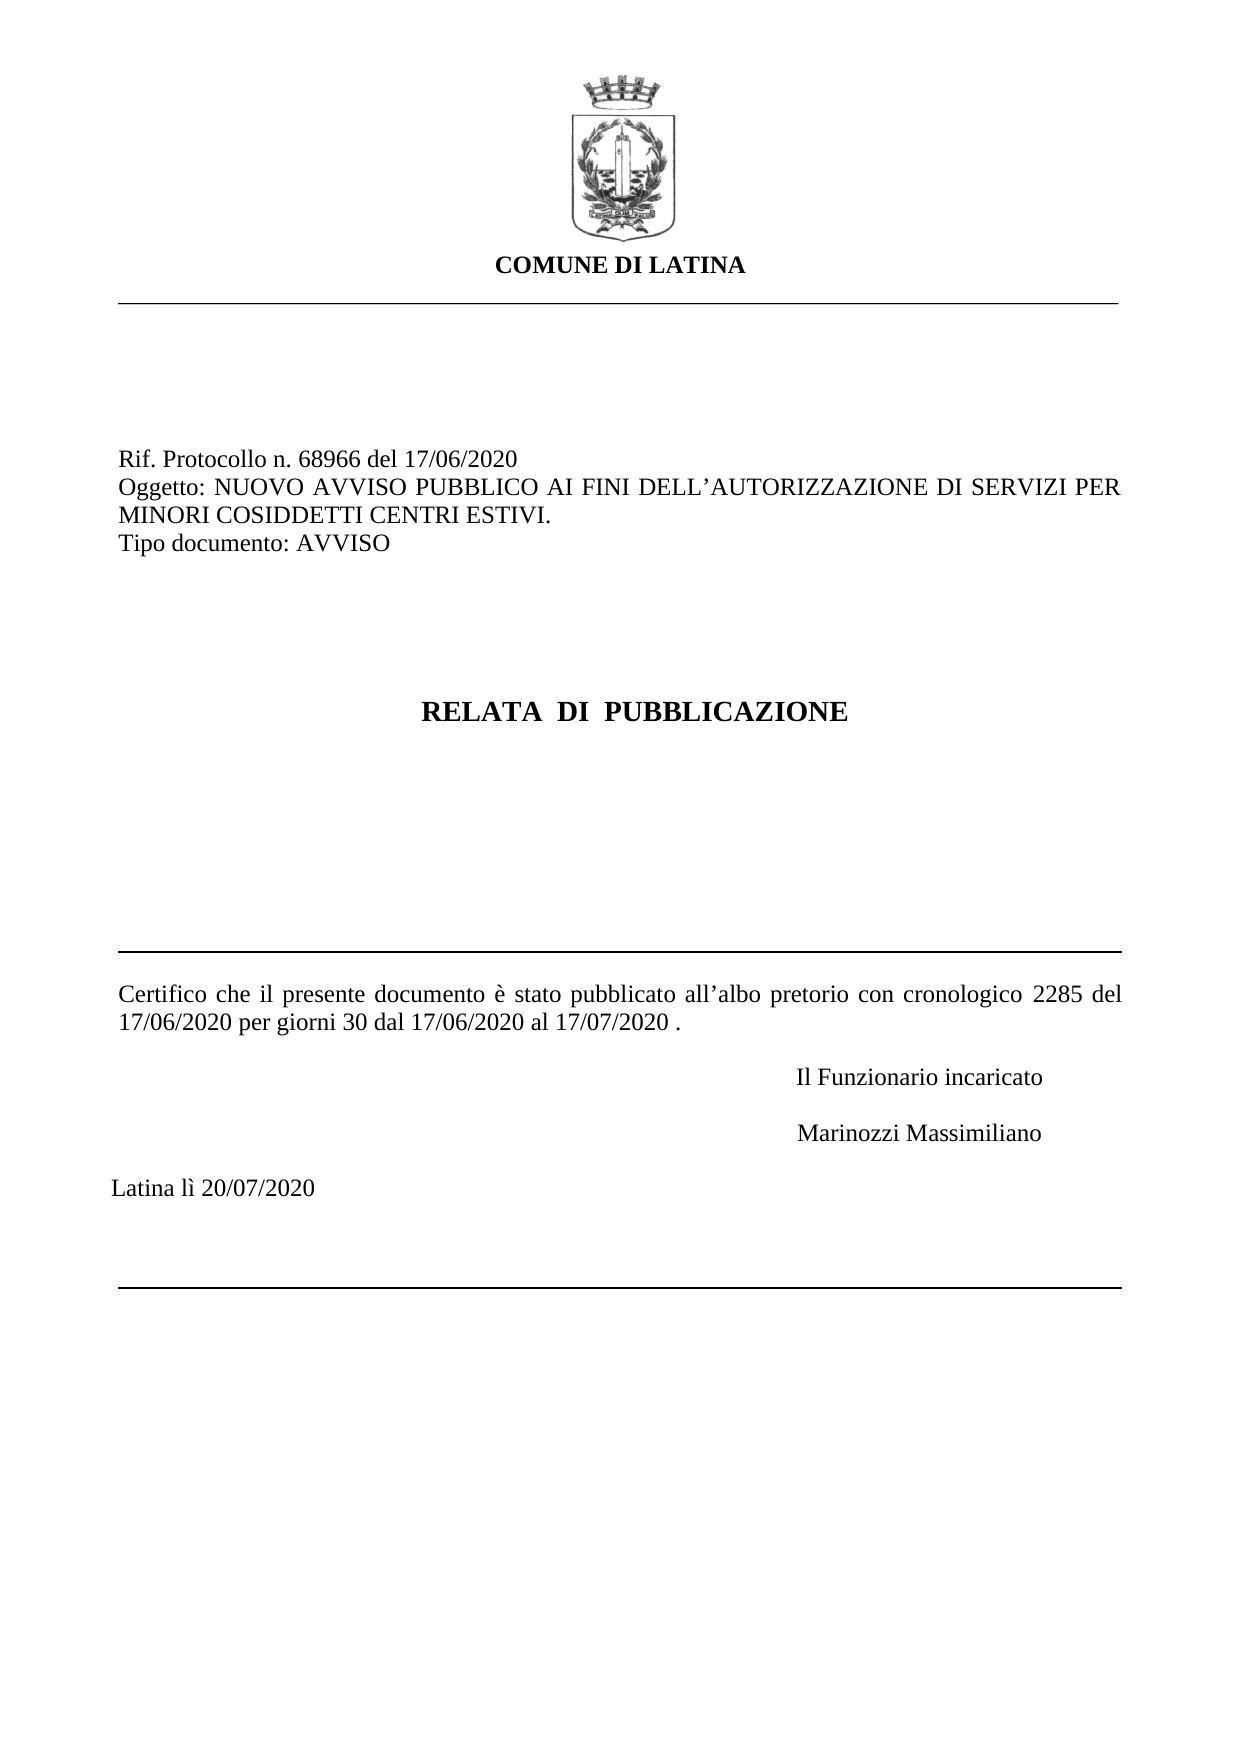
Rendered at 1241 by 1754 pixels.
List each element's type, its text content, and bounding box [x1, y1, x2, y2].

table_cell [709, 1174, 1129, 1202]
table_cell [692, 1174, 709, 1202]
table_cell [692, 1091, 709, 1119]
text Certifico che il presente documento è stato pubblicato all’albo pretorio con cronologico 2285 del 17/06/2020 per giorni 30 dal 17/06/2020 al 17/07/2020 . [118, 980, 1122, 1036]
table_cell [709, 1091, 1129, 1119]
table_cell [111, 1119, 591, 1146]
table_cell [591, 1174, 692, 1202]
text Tipo documento: AVVISO [118, 529, 1122, 556]
table_cell [111, 1091, 591, 1119]
text Rif. Protocollo n. 68966 del 17/06/2020 [118, 446, 1122, 473]
table_header [692, 1063, 709, 1091]
table_cell [709, 1146, 1129, 1174]
subtitle RELATA DI PUBBLICAZIONE [118, 695, 1122, 727]
table_cell [692, 1146, 709, 1174]
table_cell [591, 1119, 692, 1146]
table_cell [692, 1119, 709, 1146]
table_cell Marinozzi Massimiliano [709, 1119, 1129, 1146]
table_header [111, 1063, 591, 1091]
table_cell [111, 1146, 591, 1174]
picture [556, 75, 685, 252]
text Oggetto: NUOVO AVVISO PUBBLICO AI FINI DELL’AUTORIZZAZIONE DI SERVIZI PER MINORI COSIDDETTI CENTRI ESTIVI. [118, 473, 1122, 529]
table_cell [591, 1091, 692, 1119]
table_cell [591, 1146, 692, 1174]
table_header [591, 1063, 692, 1091]
table_cell Latina lì 20/07/2020 [111, 1174, 591, 1202]
table_header Il Funzionario incaricato [709, 1063, 1129, 1091]
